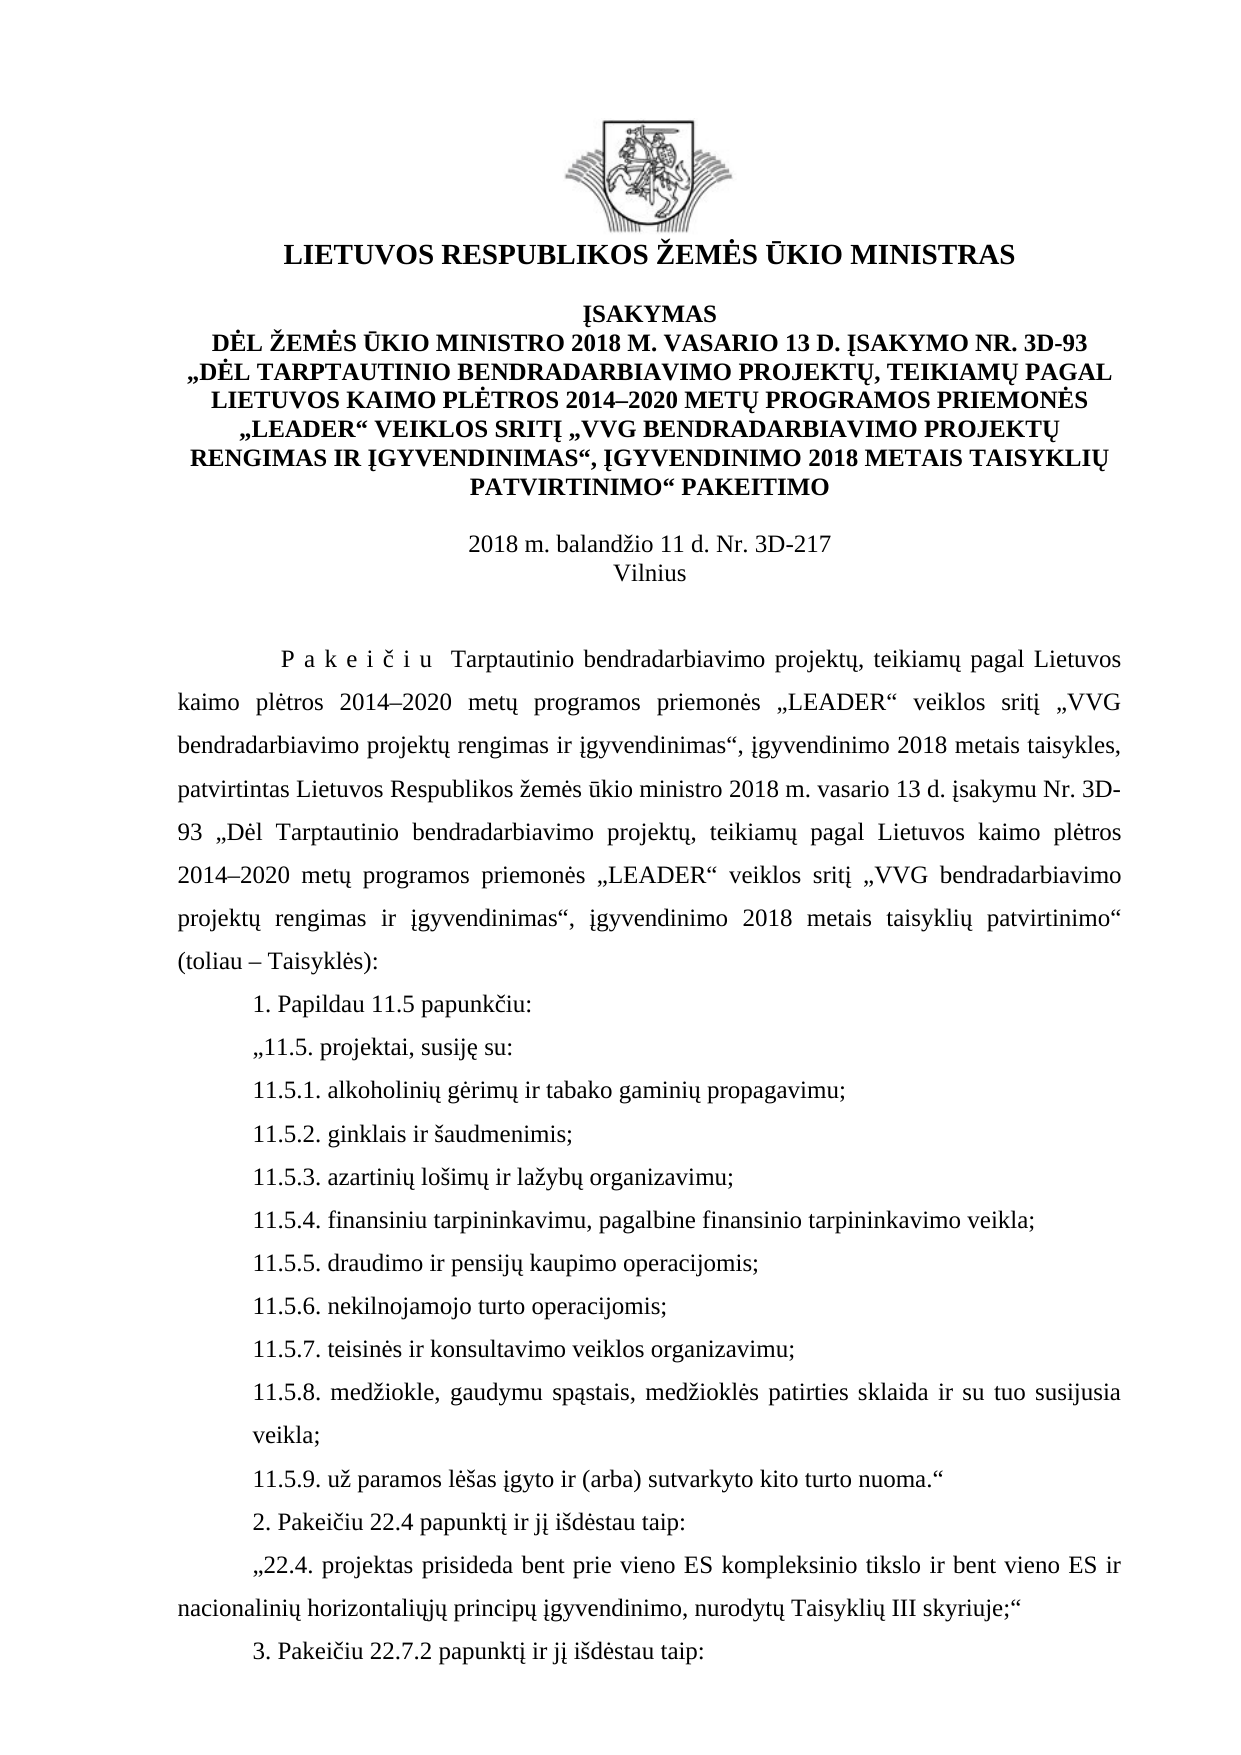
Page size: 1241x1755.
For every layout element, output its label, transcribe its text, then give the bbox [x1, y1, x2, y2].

text 2018 m. balandžio 11 d. Nr. 3D-217 [177, 529, 1122, 558]
text ĮSAKYMAS [177, 299, 1122, 328]
text „11.5. projektai, susiję su: [252, 1032, 1122, 1061]
text 11.5.2. ginklais ir šaudmenimis; [252, 1119, 1122, 1147]
text 11.5.4. finansiniu tarpininkavimu, pagalbine finansinio tarpininkavimo veikla; [252, 1205, 1122, 1234]
text 11.5.6. nekilnojamojo turto operacijomis; [252, 1291, 1122, 1320]
text Vilnius [177, 558, 1122, 587]
text 11.5.5. draudimo ir pensijų kaupimo operacijomis; [252, 1248, 1122, 1277]
text 1. Papildau 11.5 papunkčiu: [252, 989, 1122, 1018]
text 11.5.9. už paramos lėšas įgyto ir (arba) sutvarkyto kito turto nuoma.“ [252, 1464, 1122, 1492]
text DĖL ŽEMĖS ŪKIO MINISTRO 2018 M. VASARIO 13 D. ĮSAKYMO NR. 3D-93 „DĖL TARPTAUTINIO BENDRADARBIAVIMO PROJEKTŲ, TEIKIAMŲ PAGAL LIETUVOS KAIMO PLĖTROS 2014–2020 METŲ PROGRAMOS PRIEMONĖS „LEADER“ VEIKLOS SRITĮ „VVG BENDRADARBIAVIMO PROJEKTŲ RENGIMAS IR ĮGYVENDINIMAS“, ĮGYVENDINIMO 2018 METAIS TAISYKLIŲ PATVIRTINIMO“ PAKEITIMO [177, 328, 1122, 501]
text P a k e i č i u Tarptautinio bendradarbiavimo projektų, teikiamų pagal Lietuvos kaimo plėtros 2014–2020 metų programos priemonės „LEADER“ veiklos sritį „VVG bendradarbiavimo projektų rengimas ir įgyvendinimas“, įgyvendinimo 2018 metais taisykles, patvirtintas Lietuvos Respublikos žemės ūkio ministro 2018 m. vasario 13 d. įsakymu Nr. 3D-93 „Dėl Tarptautinio bendradarbiavimo projektų, teikiamų pagal Lietuvos kaimo plėtros 2014–2020 metų programos priemonės „LEADER“ veiklos sritį „VVG bendradarbiavimo projektų rengimas ir įgyvendinimas“, įgyvendinimo 2018 metais taisyklių patvirtinimo“ (toliau – Taisyklės): [177, 644, 1122, 975]
text 2. Pakeičiu 22.4 papunktį ir jį išdėstau taip: [252, 1507, 1122, 1536]
text LIETUVOS RESPUBLIKOS ŽEMĖS ŪKIO MINISTRAS [177, 237, 1122, 271]
text 11.5.8. medžiokle, gaudymu spąstais, medžioklės patirties sklaida ir su tuo susijusia veikla; [252, 1377, 1122, 1449]
text 3. Pakeičiu 22.7.2 papunktį ir jį išdėstau taip: [252, 1636, 1122, 1665]
text 11.5.1. alkoholinių gėrimų ir tabako gaminių propagavimu; [252, 1076, 1122, 1104]
text 11.5.7. teisinės ir konsultavimo veiklos organizavimu; [252, 1334, 1122, 1363]
text 11.5.3. azartinių lošimų ir lažybų organizavimu; [252, 1162, 1122, 1191]
text „22.4. projektas prisideda bent prie vieno ES kompleksinio tikslo ir bent vieno ES ir nacionalinių horizontaliųjų principų įgyvendinimo, nurodytų Taisyklių III skyriuje;“ [177, 1550, 1122, 1622]
